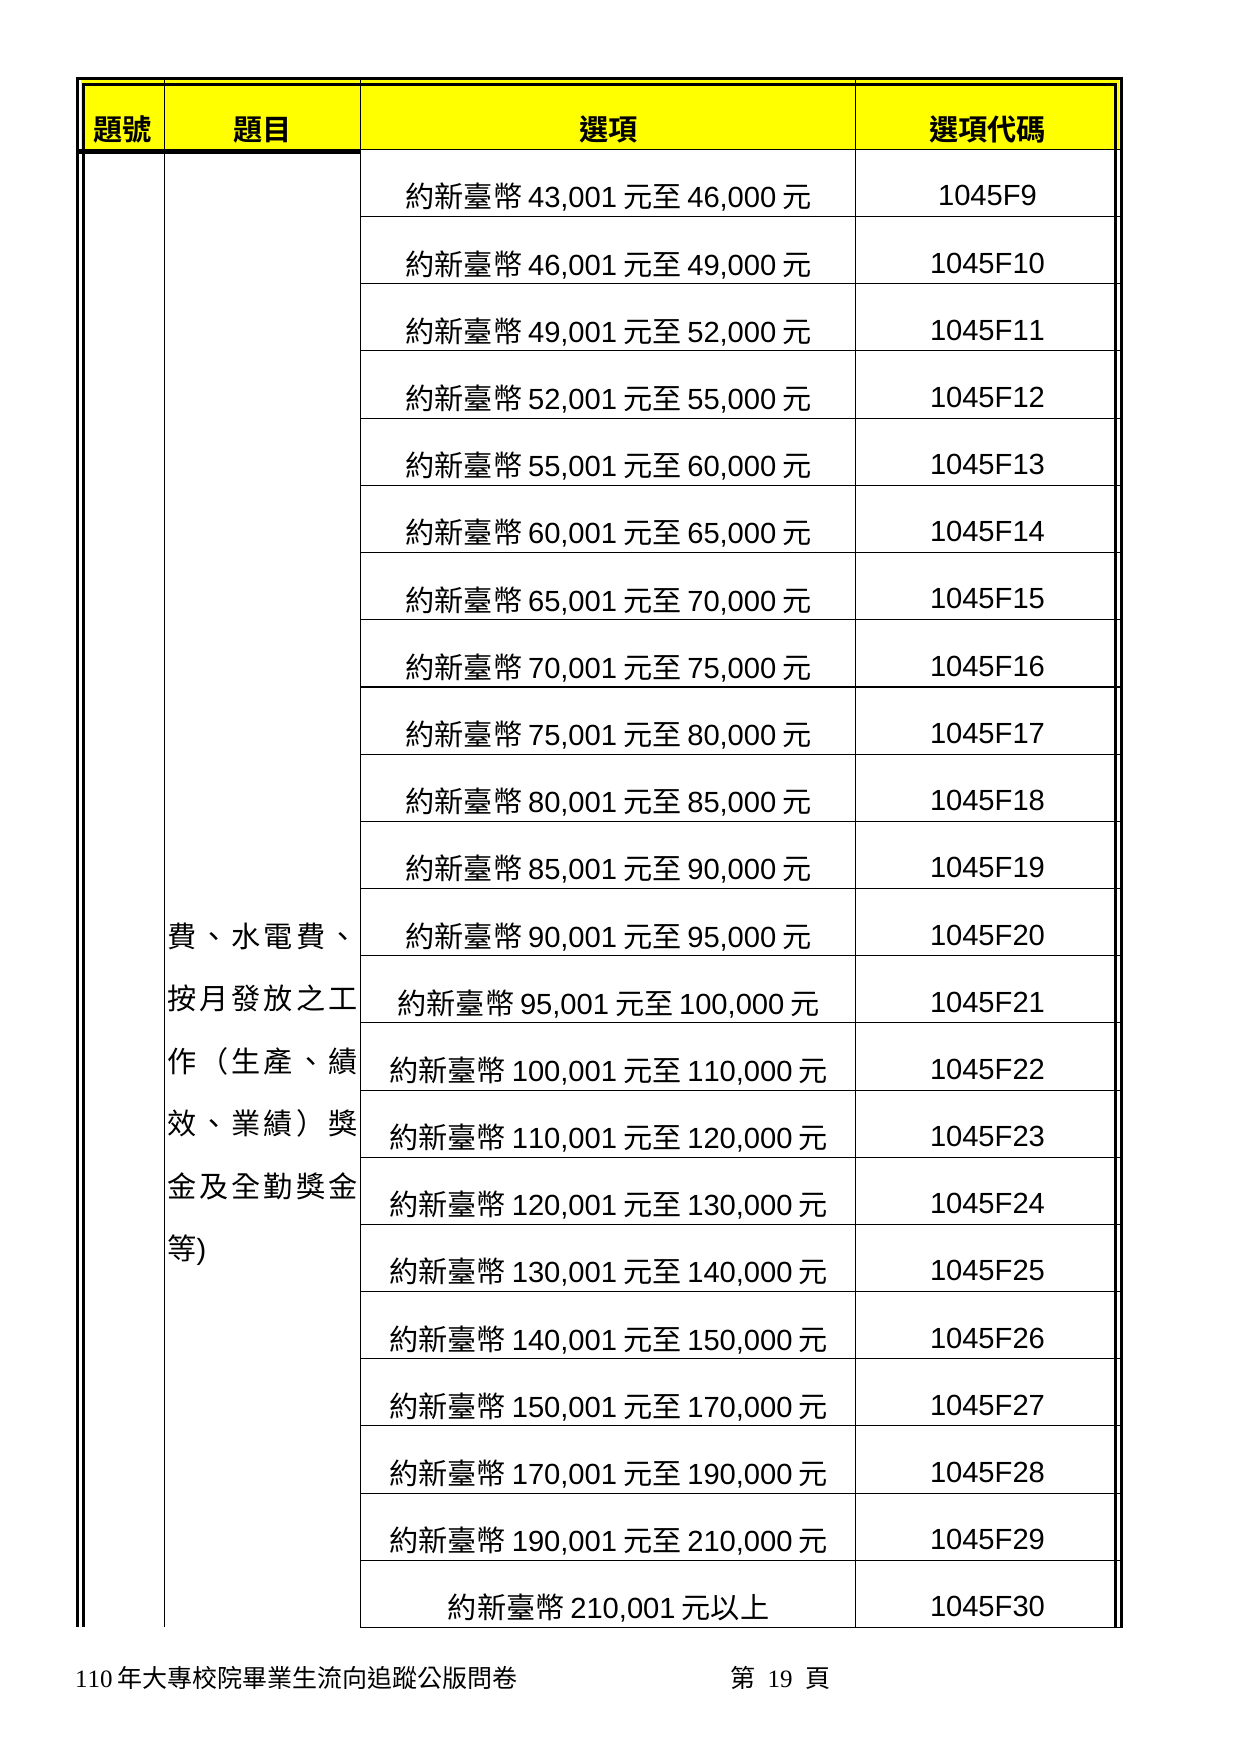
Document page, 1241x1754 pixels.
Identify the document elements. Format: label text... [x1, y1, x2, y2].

table_cell 1045F27 [856, 1359, 1114, 1425]
table_cell 1045F28 [856, 1426, 1114, 1493]
table_cell 1045F17 [856, 688, 1114, 753]
table_cell 1045F13 [856, 419, 1114, 485]
table_cell 約新臺幣49,001元至52,000元 [361, 284, 855, 350]
table_cell 1045F21 [856, 956, 1114, 1022]
table_cell 約新臺幣140,001元至150,000元 [361, 1292, 855, 1358]
table_cell 約新臺幣60,001元至65,000元 [361, 486, 855, 552]
table_cell 1045F19 [856, 822, 1114, 888]
table_cell 約新臺幣120,001元至130,000元 [361, 1158, 855, 1224]
table_cell 1045F30 [856, 1561, 1114, 1627]
table_header 題號 [81, 80, 164, 149]
table_cell 1045F20 [856, 889, 1114, 955]
table_cell 1045F22 [856, 1023, 1114, 1089]
table_cell 1045F10 [856, 217, 1114, 283]
table_cell 1045F25 [856, 1225, 1114, 1291]
table_cell 約新臺幣95,001元至100,000元 [361, 956, 855, 1022]
table_cell 約新臺幣150,001元至170,000元 [361, 1359, 855, 1425]
table_cell 約新臺幣75,001元至80,000元 [361, 688, 855, 753]
table_cell 1045F23 [856, 1091, 1114, 1157]
table_cell 約新臺幣90,001元至95,000元 [361, 889, 855, 955]
table_cell 約新臺幣210,001元以上 [361, 1561, 855, 1627]
table_cell 約新臺幣100,001元至110,000元 [361, 1023, 855, 1089]
table_cell 1045F9 [856, 150, 1114, 216]
table_cell 1045F18 [856, 755, 1114, 821]
table_header 選項 [361, 86, 855, 149]
table_cell 1045F24 [856, 1158, 1114, 1224]
table_header 選項代碼 [856, 80, 1119, 149]
table_cell 約新臺幣46,001元至49,000元 [361, 217, 855, 283]
table_cell 1045F26 [856, 1292, 1114, 1358]
table_cell 約新臺幣80,001元至85,000元 [361, 755, 855, 821]
table_cell 1045F12 [856, 351, 1114, 418]
table_cell 約新臺幣43,001元至46,000元 [361, 150, 855, 216]
table_cell 約新臺幣130,001元至140,000元 [361, 1225, 855, 1291]
table_cell 1045F16 [856, 620, 1114, 686]
table_cell 約新臺幣52,001元至55,000元 [361, 351, 855, 418]
table_cell 約新臺幣55,001元至60,000元 [361, 419, 855, 485]
table_cell 約新臺幣110,001元至120,000元 [361, 1091, 855, 1157]
table_cell 約新臺幣85,001元至90,000元 [361, 822, 855, 888]
table_cell [85, 154, 164, 1627]
table_cell 約新臺幣70,001元至75,000元 [361, 620, 855, 686]
table_cell 約新臺幣190,001元至210,000元 [361, 1494, 855, 1560]
table_cell 1045F14 [856, 486, 1114, 552]
table_header 題目 [165, 86, 360, 149]
table_cell 費、水電費、按月發放之工作（生產、績效、業績）獎金及全勤獎金等) [165, 154, 360, 1627]
table_cell 1045F15 [856, 553, 1114, 619]
table_cell 約新臺幣170,001元至190,000元 [361, 1426, 855, 1493]
table_cell 1045F11 [856, 284, 1114, 350]
table_cell 1045F29 [856, 1494, 1114, 1560]
table_cell 約新臺幣65,001元至70,000元 [361, 553, 855, 619]
